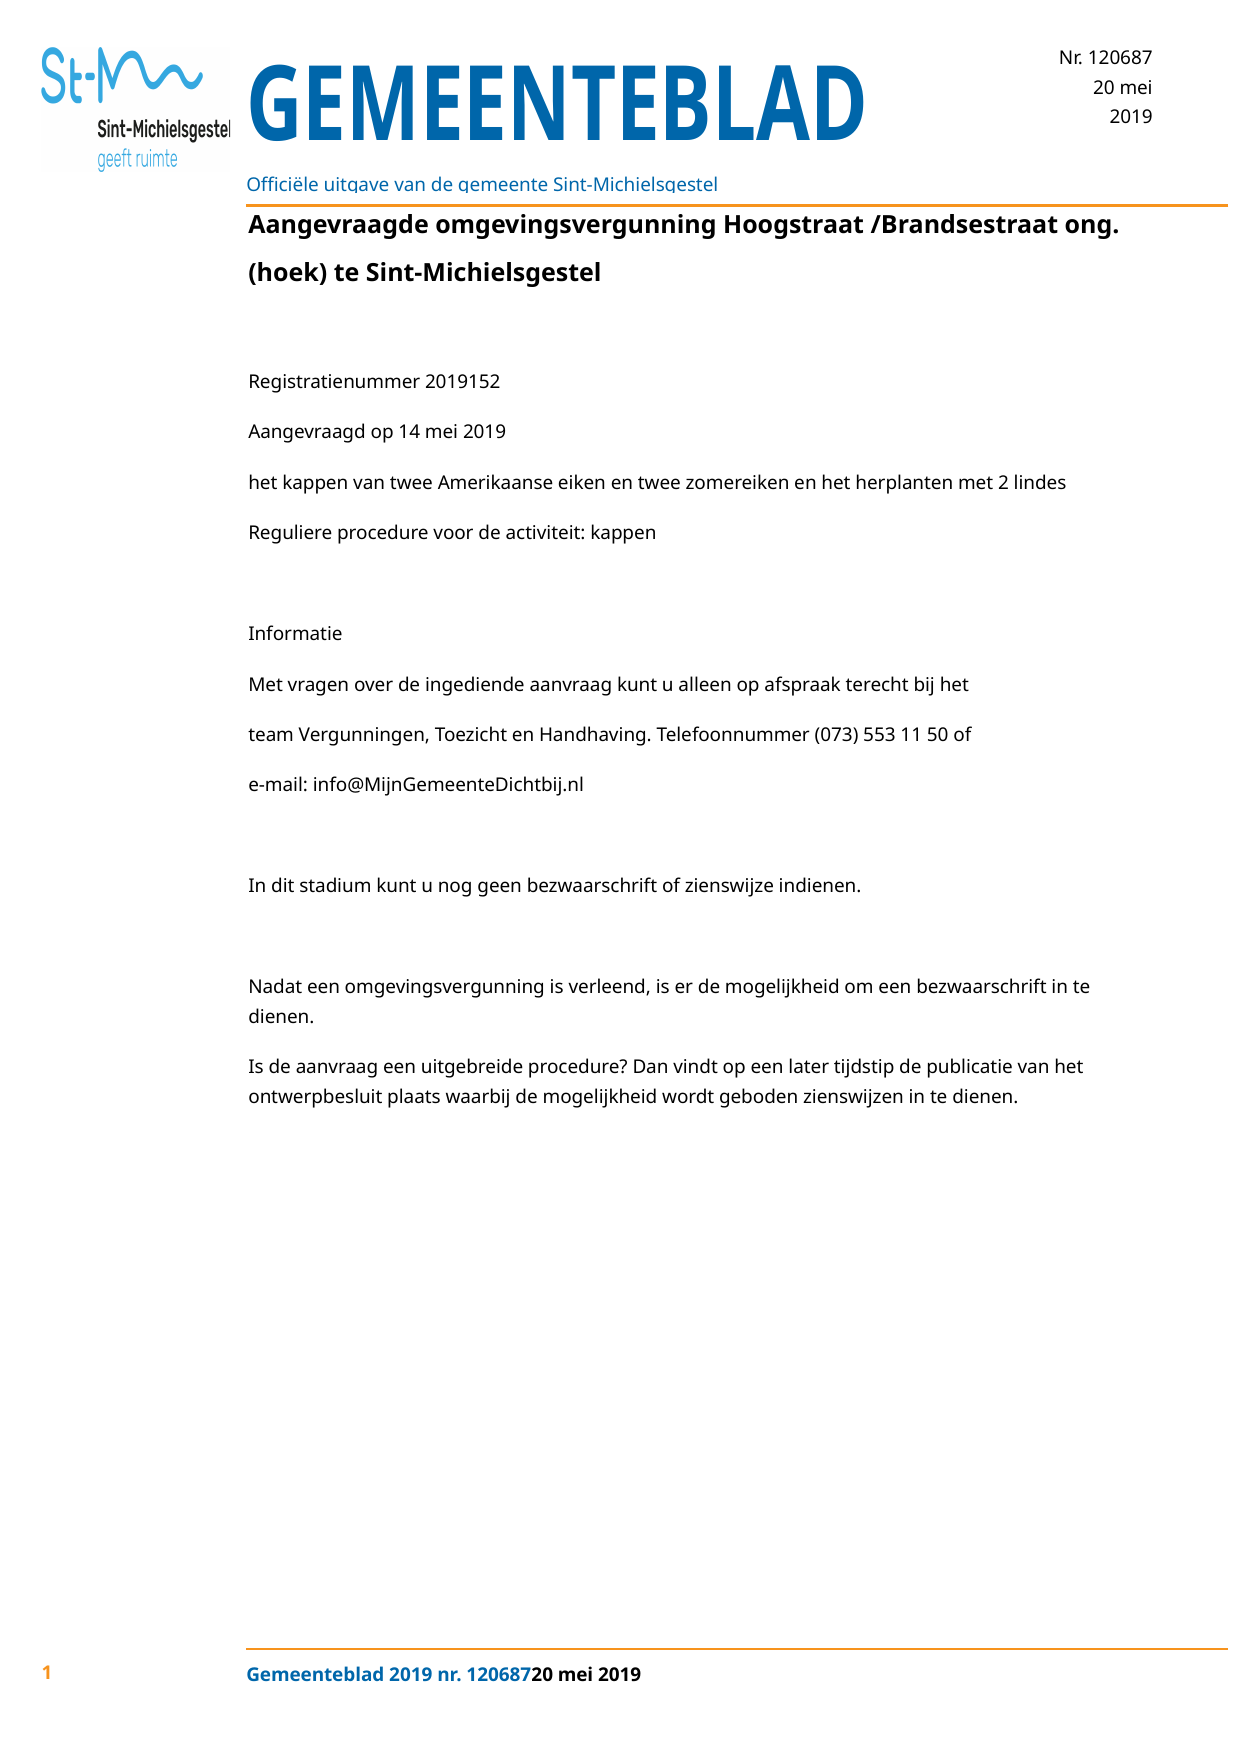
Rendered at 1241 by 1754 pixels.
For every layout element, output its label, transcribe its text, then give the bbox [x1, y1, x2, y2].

text In dit stadium kunt u nog geen bezwaarschrift of zienswijze indienen. [248, 872, 1152, 898]
text het kappen van twee Amerikaanse eiken en twee zomereiken en het herplanten met 2 lindes [248, 469, 1152, 495]
text Reguliere procedure voor de activiteit: kappen [248, 519, 1152, 545]
text Is de aanvraag een uitgebreide procedure? Dan vindt op een later tijdstip de publicatie van het ontwerpbesluit plaats waarbij de mogelijkheid wordt geboden zienswijzen in te dienen. [248, 1053, 1152, 1109]
text Nadat een omgevingsvergunning is verleend, is er de mogelijkheid om een bezwaarschrift in te dienen. [248, 973, 1152, 1029]
text team Vergunningen, Toezicht en Handhaving. Telefoonnummer (073) 553 11 50 of [248, 721, 1152, 747]
text Aangevraagd op 14 mei 2019 [248, 419, 1152, 444]
text Met vragen over de ingediende aanvraag kunt u alleen op afspraak terecht bij het [248, 671, 1152, 697]
text Aangevraagde omgevingsvergunning Hoogstraat /Brandsestraat ong. (hoek) te Sint-Michielsgestel [248, 207, 1152, 288]
picture [41, 47, 231, 172]
text Informatie [248, 620, 1152, 646]
text Registratienummer 2019152 [248, 368, 1152, 394]
text e-mail: info@MijnGemeenteDichtbij.nl [248, 772, 1152, 797]
